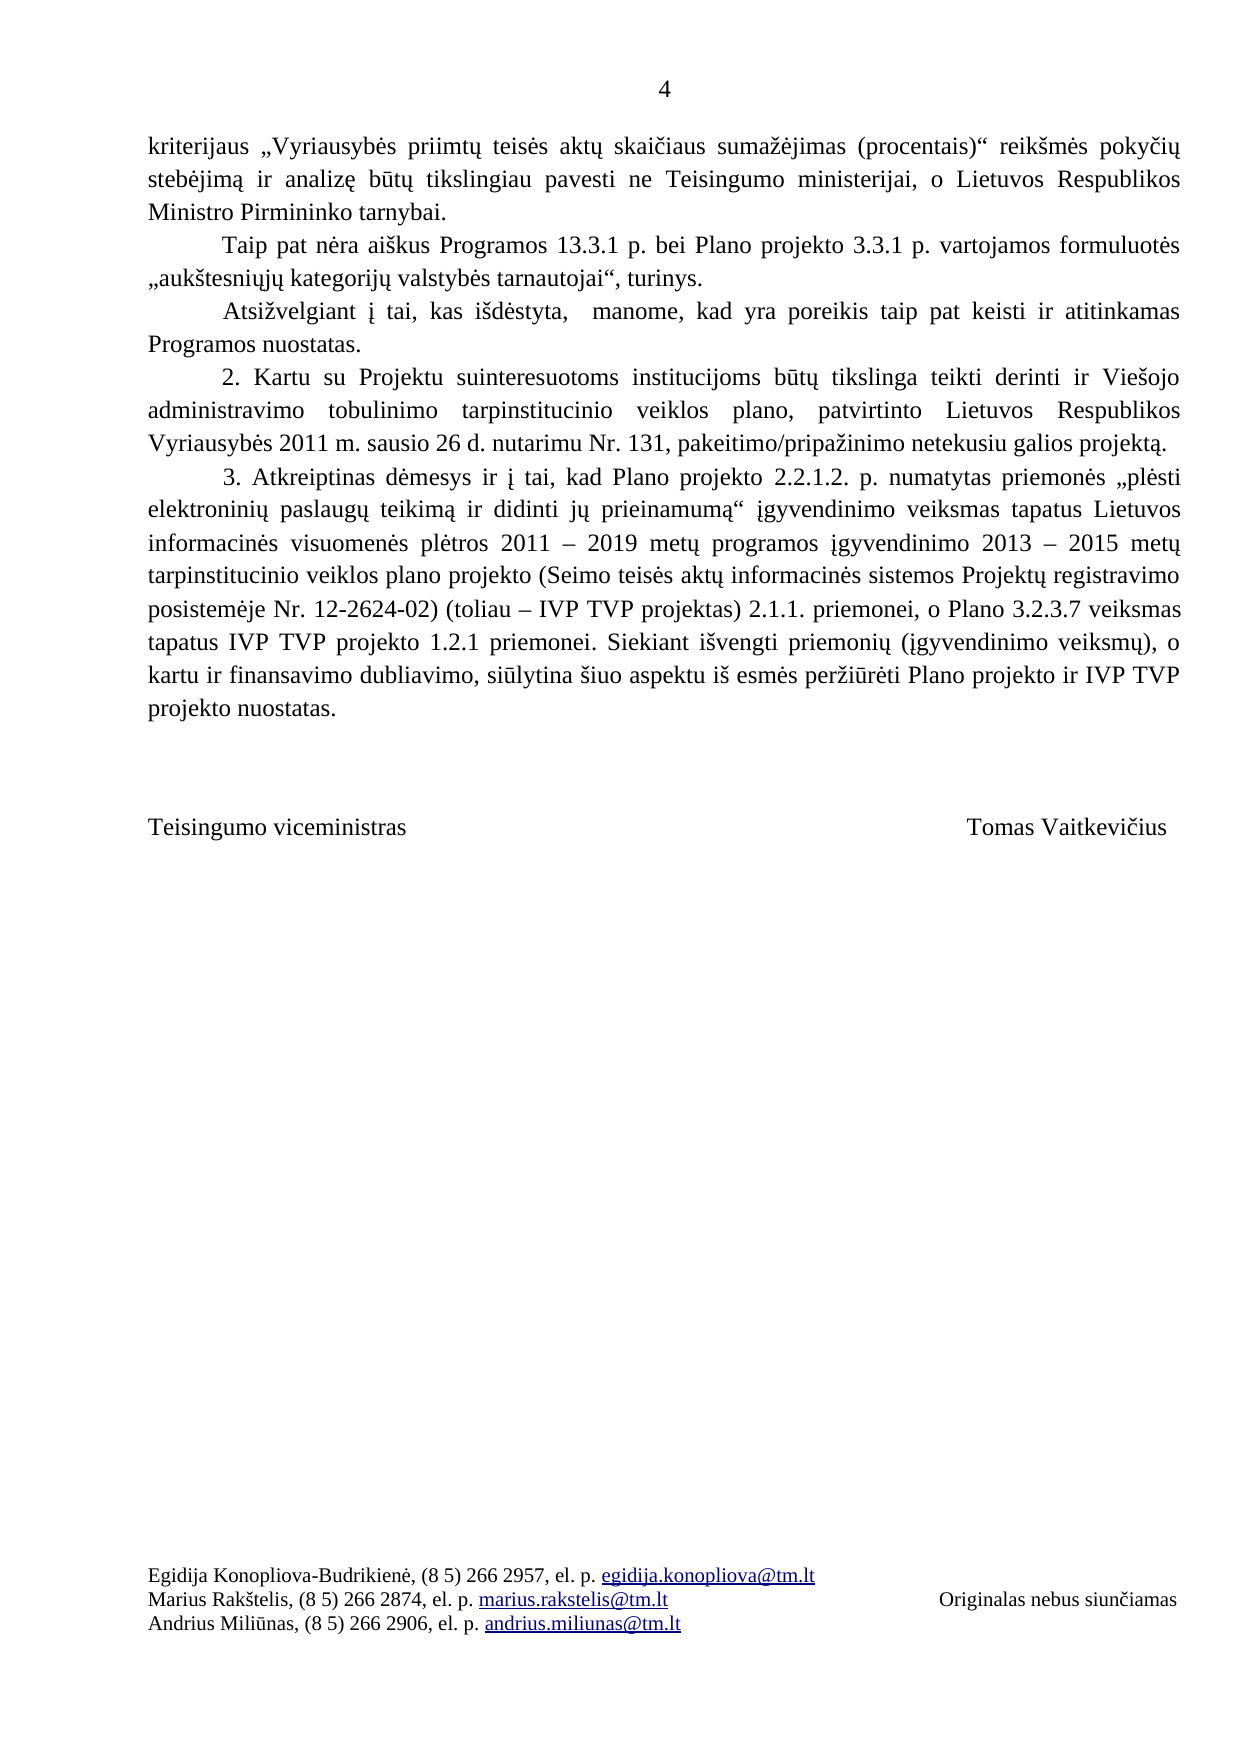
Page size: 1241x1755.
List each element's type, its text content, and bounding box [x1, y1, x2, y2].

text Egidija Konopliova-Budrikienė, (8 5) 266 2957, el. p. egidija.konopliova@tm.lt [148, 1563, 1181, 1587]
text 3. Atkreiptinas dėmesys ir į tai, kad Plano projekto 2.2.1.2. p. numatytas priemonės „plėsti elektroninių paslaugų teikimą ir didinti jų prieinamumą“ įgyvendinimo veiksmas tapatus Lietuvos informacinės visuomenės plėtros 2011 – 2019 metų programos įgyvendinimo 2013 – 2015 metų tarpinstitucinio veiklos plano projekto (Seimo teisės aktų informacinės sistemos Projektų registravimo posistemėje Nr. 12-2624-02) (toliau – IVP TVP projektas) 2.1.1. priemonei, o Plano 3.2.3.7 veiksmas tapatus IVP TVP projekto 1.2.1 priemonei. Siekiant išvengti priemonių (įgyvendinimo veiksmų), o kartu ir finansavimo dubliavimo, siūlytina šiuo aspektu iš esmės peržiūrėti Plano projekto ir IVP TVP projekto nuostatas. [148, 462, 1181, 721]
text 2. Kartu su Projektu suinteresuotoms institucijoms būtų tikslinga teikti derinti ir Viešojo administravimo tobulinimo tarpinstitucinio veiklos plano, patvirtinto Lietuvos Respublikos Vyriausybės 2011 m. sausio 26 d. nutarimu Nr. 131, pakeitimo/pripažinimo netekusiu galios projektą. [148, 362, 1181, 457]
text Andrius Miliūnas, (8 5) 266 2906, el. p. andrius.miliunas@tm.lt [148, 1611, 1181, 1635]
text Teisingumo viceministras Tomas Vaitkevičius [148, 812, 1181, 841]
text Atsižvelgiant į tai, kas išdėstyta, manome, kad yra poreikis taip pat keisti ir atitinkamas Programos nuostatas. [148, 296, 1181, 358]
text Taip pat nėra aiškus Programos 13.3.1 p. bei Plano projekto 3.3.1 p. vartojamos formuluotės „aukštesniųjų kategorijų valstybės tarnautojai“, turinys. [148, 230, 1181, 292]
text Marius Rakštelis, (8 5) 266 2874, el. p. marius.rakstelis@tm.lt Originalas nebus siunčiamas [148, 1587, 1181, 1611]
text kriterijaus „Vyriausybės priimtų teisės aktų skaičiaus sumažėjimas (procentais)“ reikšmės pokyčių stebėjimą ir analizę būtų tikslingiau pavesti ne Teisingumo ministerijai, o Lietuvos Respublikos Ministro Pirmininko tarnybai. [148, 131, 1181, 226]
